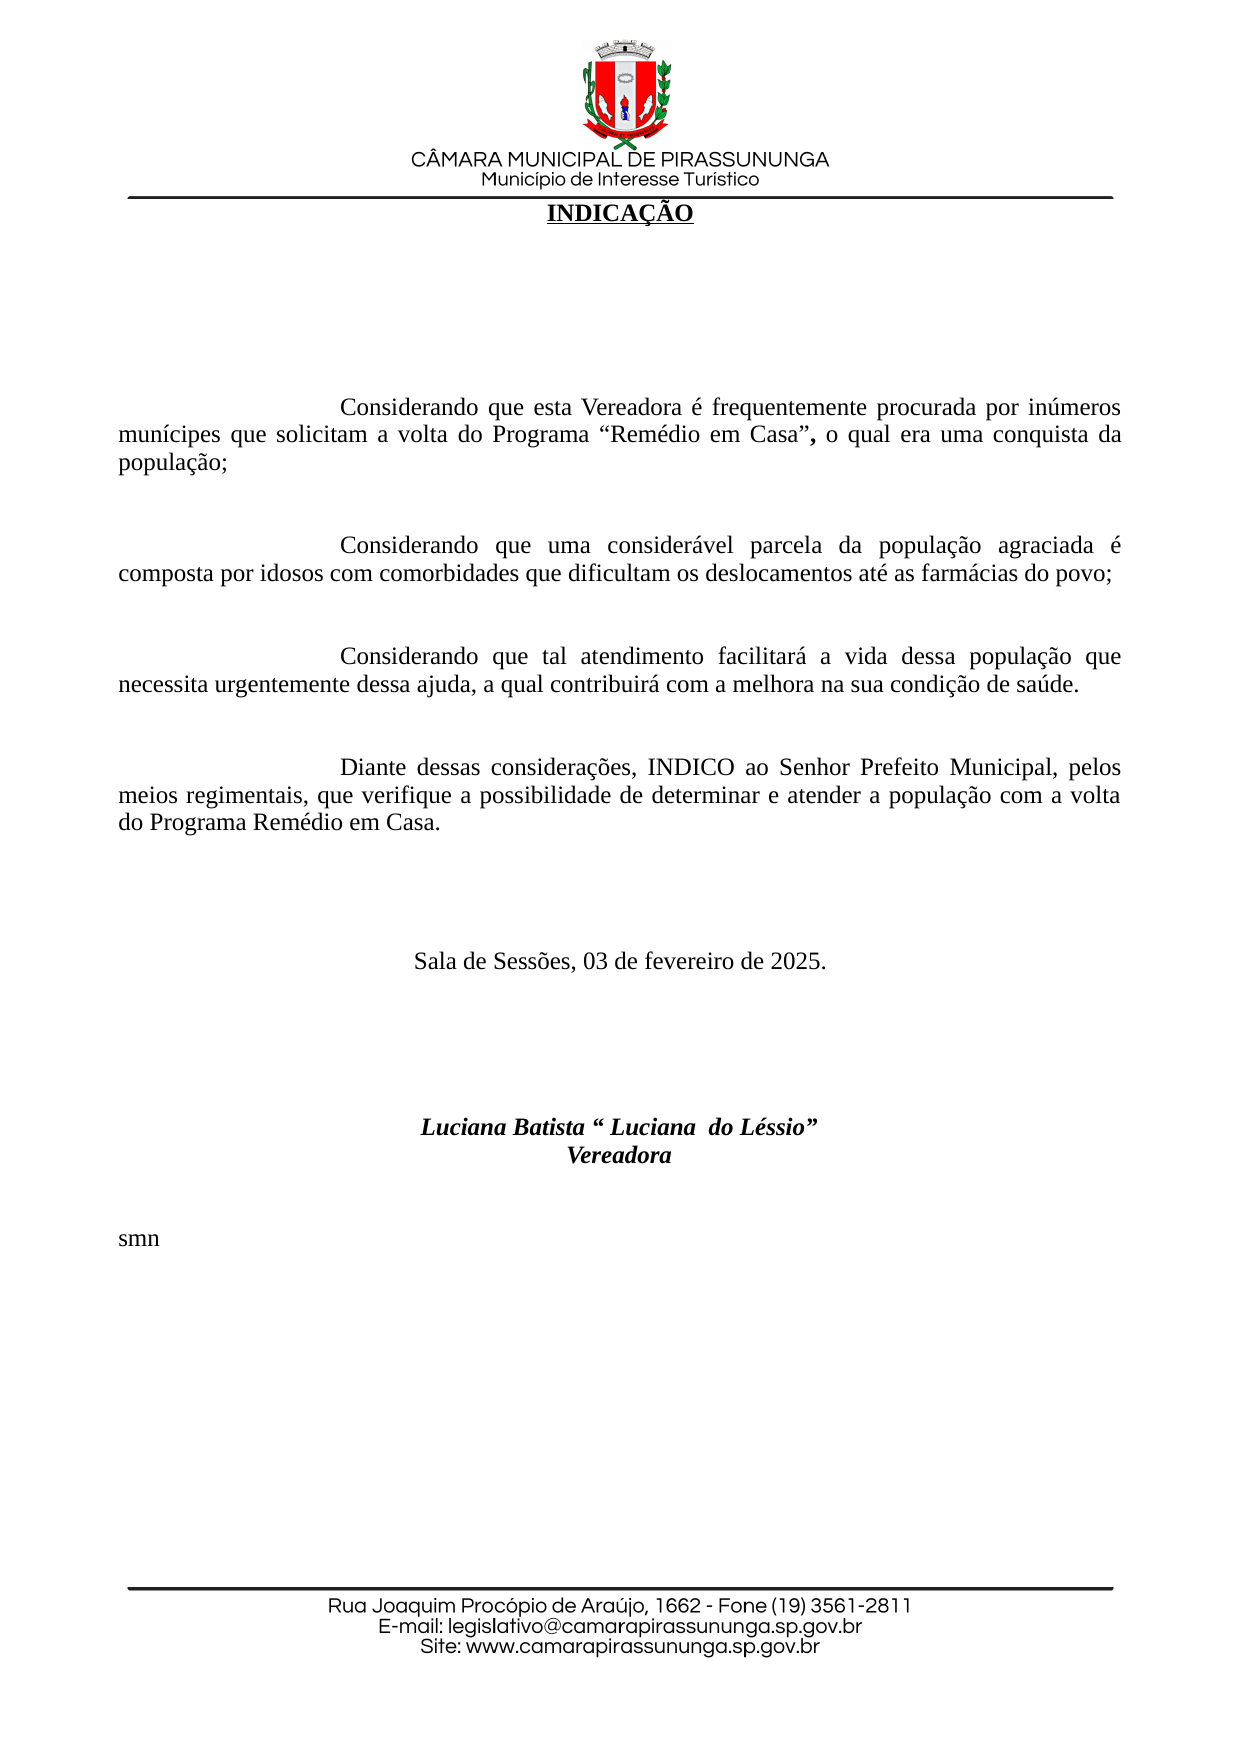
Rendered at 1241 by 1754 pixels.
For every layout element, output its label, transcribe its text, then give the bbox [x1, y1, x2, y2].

text Diante dessas considerações, INDICO ao Senhor Prefeito Municipal, pelos meios regimentais, que verifique a possibilidade de determinar e atender a população com a volta do Programa Remédio em Casa. [118, 753, 1122, 836]
text smn [118, 1224, 1122, 1252]
text Luciana Batista “ Luciana do Léssio” [118, 1113, 1122, 1141]
picture [118, 1587, 1122, 1754]
text Considerando que uma considerável parcela da população agraciada é composta por idosos com comorbidades que dificultam os deslocamentos até as farmácias do povo; [118, 531, 1122, 587]
text INDICAÇÃO [118, 199, 1122, 227]
text Considerando que esta Vereadora é frequentemente procurada por inúmeros munícipes que solicitam a volta do Programa “Remédio em Casa”, o qual era uma conquista da população; [118, 393, 1122, 476]
text Vereadora [118, 1141, 1122, 1169]
text Sala de Sessões, 03 de fevereiro de 2025. [118, 947, 1122, 975]
picture [118, 32, 1122, 199]
text Considerando que tal atendimento facilitará a vida dessa população que necessita urgentemente dessa ajuda, a qual contribuirá com a melhora na sua condição de saúde. [118, 642, 1122, 698]
